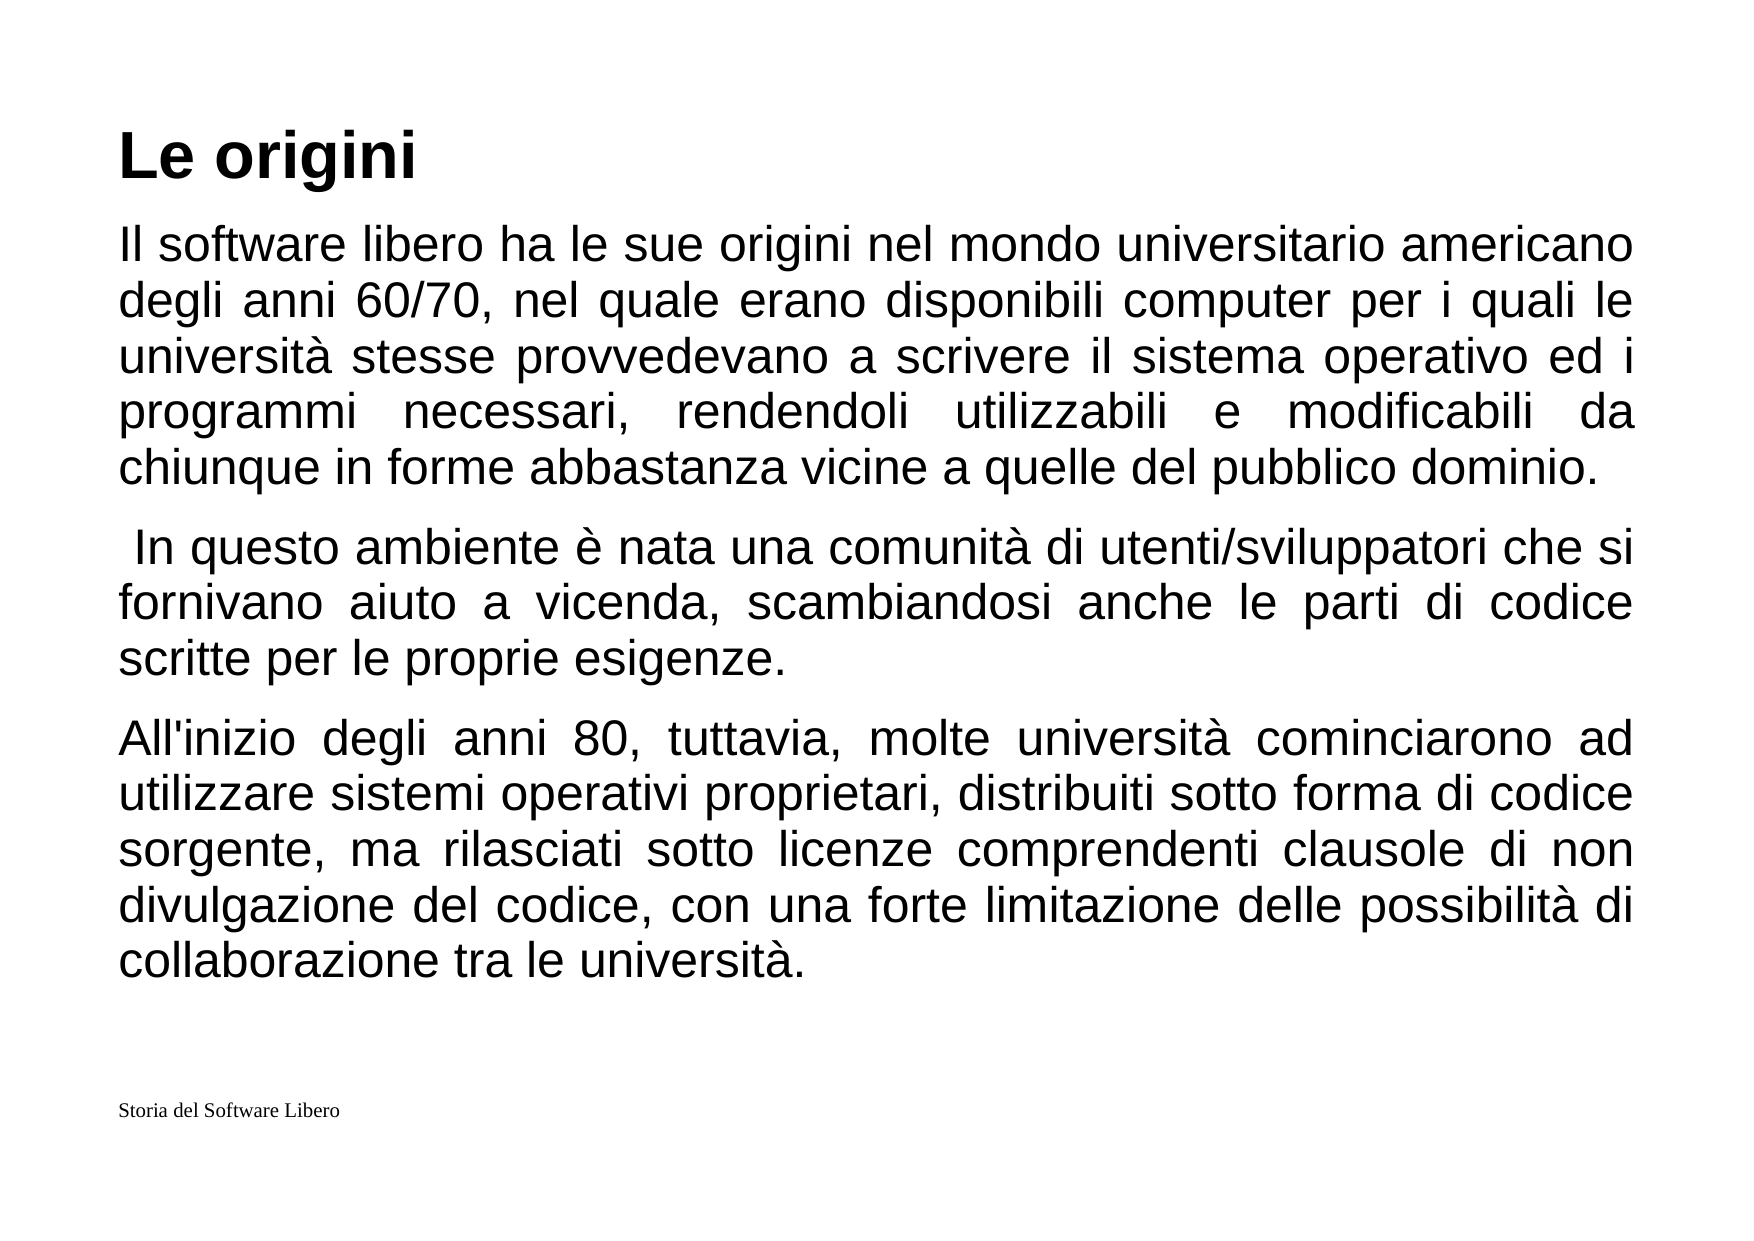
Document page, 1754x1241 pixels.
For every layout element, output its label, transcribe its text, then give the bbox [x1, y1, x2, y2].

text Le origini [118, 118, 1636, 193]
text Il software libero ha le sue origini nel mondo universitario americano degli anni 60/70, nel quale erano disponibili computer per i quali le università stesse provvedevano a scrivere il sistema operativo ed i programmi necessari, rendendoli utilizzabili e modificabili da chiunque in forme abbastanza vicine a quelle del pubblico dominio. [118, 217, 1636, 495]
text All'inizio degli anni 80, tuttavia, molte università cominciarono ad utilizzare sistemi operativi proprietari, distribuiti sotto forma di codice sorgente, ma rilasciati sotto licenze comprendenti clausole di non divulgazione del codice, con una forte limitazione delle possibilità di collaborazione tra le università. [118, 710, 1636, 988]
text In questo ambiente è nata una comunità di utenti/sviluppatori che si fornivano aiuto a vicenda, scambiandosi anche le parti di codice scritte per le proprie esigenze. [118, 519, 1636, 686]
